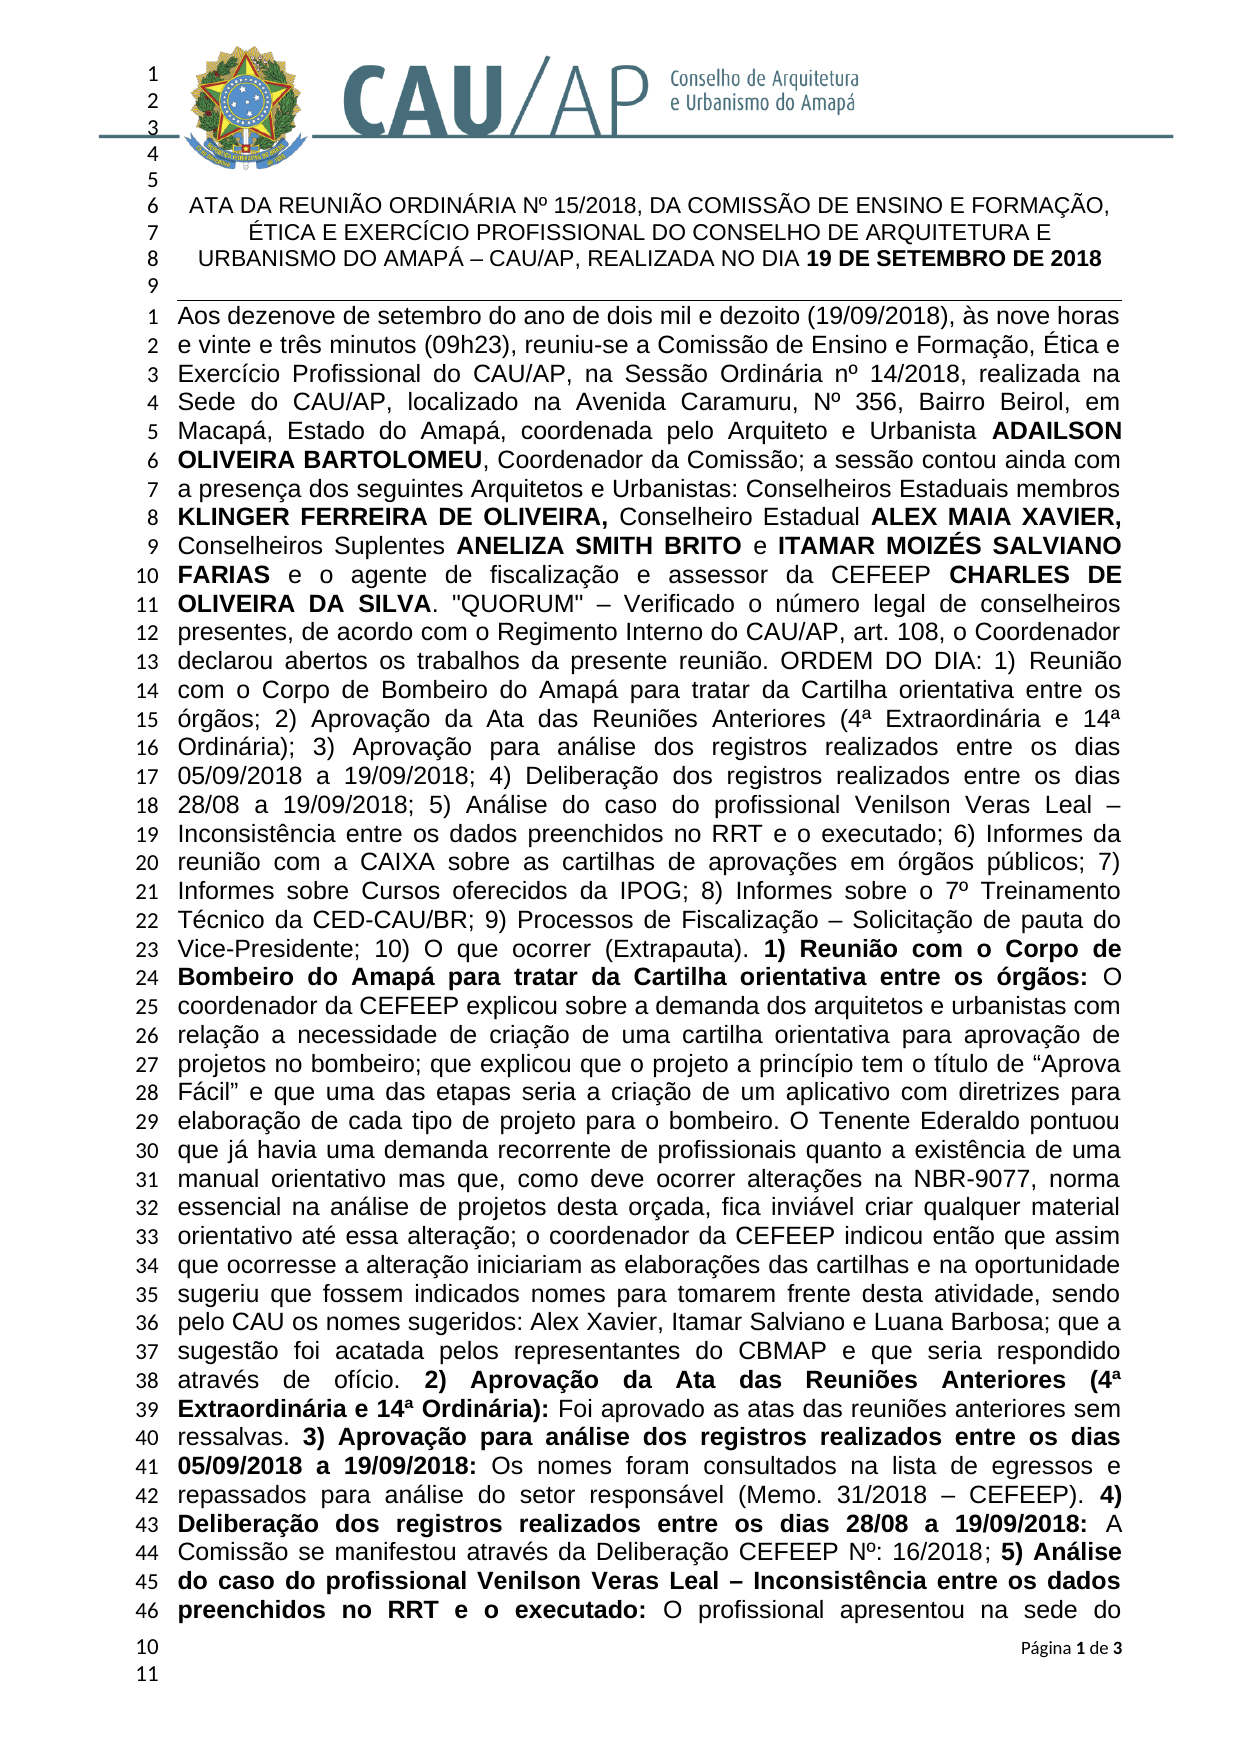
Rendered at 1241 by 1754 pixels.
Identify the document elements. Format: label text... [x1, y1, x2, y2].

text Aos dezenove de setembro do ano de dois mil e dezoito (19/09/2018), às nove horas e vinte e três minutos (09h23), reuniu-se a Comissão de Ensino e Formação, Ética e Exercício Profissional do CAU/AP, na Sessão Ordinária nº 14/2018, realizada na Sede do CAU/AP, localizado na Avenida Caramuru, Nº 356, Bairro Beirol, em Macapá, Estado do Amapá, coordenada pelo Arquiteto e Urbanista ADAILSON OLIVEIRA BARTOLOMEU, Coordenador da Comissão; a sessão contou ainda com a presença dos seguintes Arquitetos e Urbanistas: Conselheiros Estaduais membros KLINGER FERREIRA DE OLIVEIRA, Conselheiro Estadual ALEX MAIA XAVIER, Conselheiros Suplentes ANELIZA SMITH BRITO e ITAMAR MOIZÉS SALVIANO FARIAS e o agente de fiscalização e assessor da CEFEEP CHARLES DE OLIVEIRA DA SILVA. "QUORUM" – Verificado o número legal de conselheiros presentes, de acordo com o Regimento Interno do CAU/AP, art. 108, o Coordenador declarou abertos os trabalhos da presente reunião. ORDEM DO DIA: 1) Reunião com o Corpo de Bombeiro do Amapá para tratar da Cartilha orientativa entre os órgãos; 2) Aprovação da Ata das Reuniões Anteriores (4ª Extraordinária e 14ª Ordinária); 3) Aprovação para análise dos registros realizados entre os dias 05/09/2018 a 19/09/2018; 4) Deliberação dos registros realizados entre os dias 28/08 a 19/09/2018; 5) Análise do caso do profissional Venilson Veras Leal – Inconsistência entre os dados preenchidos no RRT e o executado; 6) Informes da reunião com a CAIXA sobre as cartilhas de aprovações em órgãos públicos; 7) Informes sobre Cursos oferecidos da IPOG; 8) Informes sobre o 7º Treinamento Técnico da CED-CAU/BR; 9) Processos de Fiscalização – Solicitação de pauta do Vice-Presidente; 10) O que ocorrer (Extrapauta). 1) Reunião com o Corpo de Bombeiro do Amapá para tratar da Cartilha orientativa entre os órgãos: O coordenador da CEFEEP explicou sobre a demanda dos arquitetos e urbanistas com relação a necessidade de criação de uma cartilha orientativa para aprovação de projetos no bombeiro; que explicou que o projeto a princípio tem o título de “Aprova Fácil” e que uma das etapas seria a criação de um aplicativo com diretrizes para elaboração de cada tipo de projeto para o bombeiro. O Tenente Ederaldo pontuou que já havia uma demanda recorrente de profissionais quanto a existência de uma manual orientativo mas que, como deve ocorrer alterações na NBR-9077, norma essencial na análise de projetos desta orçada, fica inviável criar qualquer material orientativo até essa alteração; o coordenador da CEFEEP indicou então que assim que ocorresse a alteração iniciariam as elaborações das cartilhas e na oportunidade sugeriu que fossem indicados nomes para tomarem frente desta atividade, sendo pelo CAU os nomes sugeridos: Alex Xavier, Itamar Salviano e Luana Barbosa; que a sugestão foi acatada pelos representantes do CBMAP e que seria respondido através de ofício. 2) Aprovação da Ata das Reuniões Anteriores (4ª Extraordinária e 14ª Ordinária): Foi aprovado as atas das reuniões anteriores sem ressalvas. 3) Aprovação para análise dos registros realizados entre os dias 05/09/2018 a 19/09/2018: Os nomes foram consultados na lista de egressos e repassados para análise do setor responsável (Memo. 31/2018 – CEFEEP). 4) Deliberação dos registros realizados entre os dias 28/08 a 19/09/2018: A Comissão se manifestou através da Deliberação CEFEEP Nº: 16/2018; 5) Análise do caso do profissional Venilson Veras Leal – Inconsistência entre os dados preenchidos no RRT e o executado: O profissional apresentou na sede do [177, 301, 1122, 1623]
